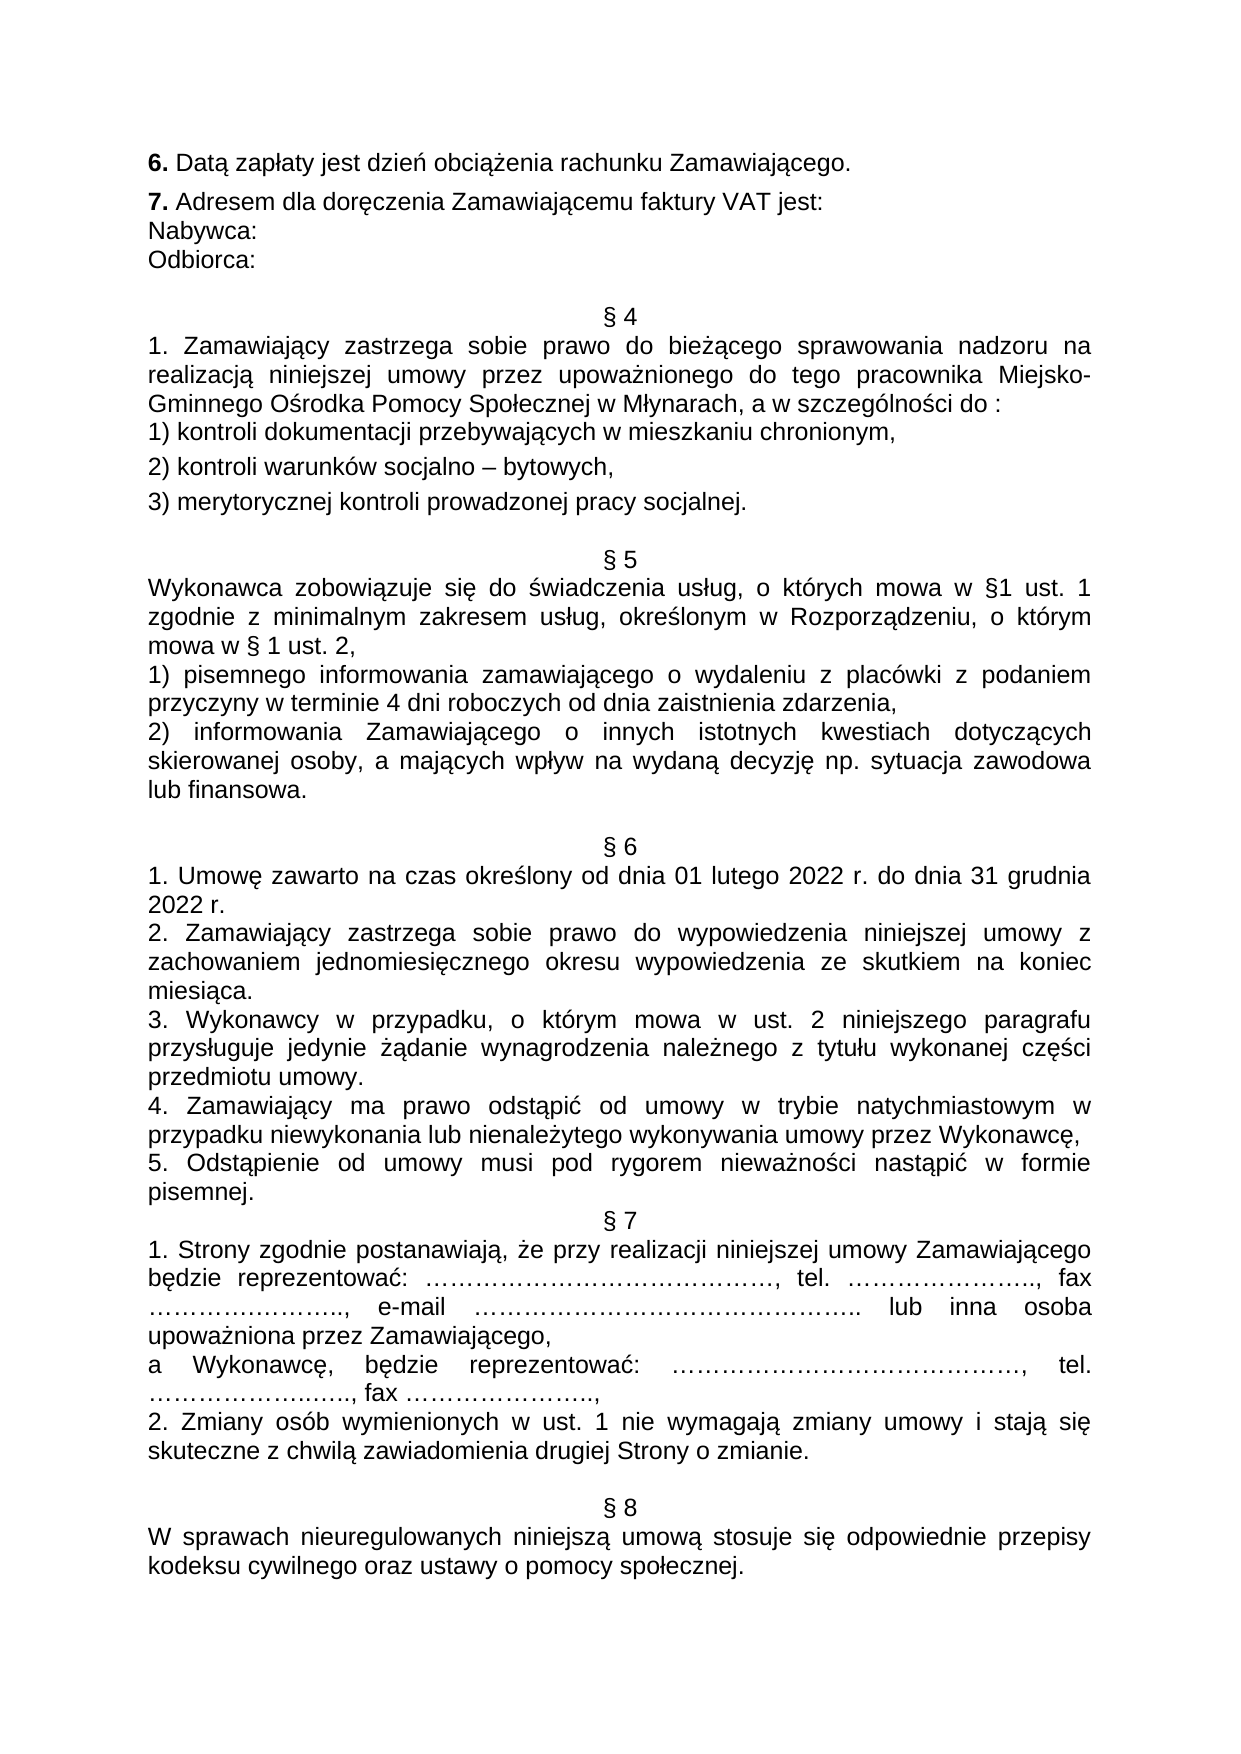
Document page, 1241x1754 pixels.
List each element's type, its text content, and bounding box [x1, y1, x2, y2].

text § 5 [148, 544, 1093, 573]
text § 8 [148, 1493, 1093, 1522]
text Odbiorca: [148, 245, 1093, 273]
text 2. Zamawiający zastrzega sobie prawo do wypowiedzenia niniejszej umowy z zachowaniem jednomiesięcznego okresu wypowiedzenia ze skutkiem na koniec miesiąca. [148, 918, 1093, 1004]
text § 4 [148, 302, 1093, 331]
text 2. Zmiany osób wymienionych w ust. 1 nie wymagają zmiany umowy i stają się skuteczne z chwilą zawiadomienia drugiej Strony o zmianie. [148, 1407, 1093, 1464]
text 1. Umowę zawarto na czas określony od dnia 01 lutego 2022 r. do dnia 31 grudnia 2022 r. [148, 861, 1093, 918]
text a Wykonawcę, będzie reprezentować: ……………………………………, tel. ………………..….., fax ………………….., [148, 1349, 1093, 1407]
text Wykonawca zobowiązuje się do świadczenia usług, o których mowa w §1 ust. 1 zgodnie z minimalnym zakresem usług, określonym w Rozporządzeniu, o którym mowa w § 1 ust. 2, [148, 573, 1093, 659]
text § 7 [148, 1206, 1093, 1234]
text § 6 [148, 832, 1093, 861]
text 1) kontroli dokumentacji przebywających w mieszkaniu chronionym, [148, 417, 1093, 446]
text 1. Strony zgodnie postanawiają, że przy realizacji niniejszej umowy Zamawiającego będzie reprezentować: ……………………………………, tel. ………………….., fax ………….……….., e-mail ……………………………………….. lub inna osoba upoważniona przez Zamawiającego, [148, 1234, 1093, 1349]
text 3) merytorycznej kontroli prowadzonej pracy socjalnej. [148, 487, 1093, 516]
text 1. Zamawiający zastrzega sobie prawo do bieżącego sprawowania nadzoru na realizacją niniejszej umowy przez upoważnionego do tego pracownika Miejsko-Gminnego Ośrodka Pomocy Społecznej w Młynarach, a w szczególności do : [148, 331, 1093, 417]
text 1) pisemnego informowania zamawiającego o wydaleniu z placówki z podaniem przyczyny w terminie 4 dni roboczych od dnia zaistnienia zdarzenia, [148, 659, 1093, 717]
text 7. Adresem dla doręczenia Zamawiającemu faktury VAT jest: [148, 187, 1093, 216]
text 3. Wykonawcy w przypadku, o którym mowa w ust. 2 niniejszego paragrafu przysługuje jedynie żądanie wynagrodzenia należnego z tytułu wykonanej części przedmiotu umowy. [148, 1004, 1093, 1091]
text 6. Datą zapłaty jest dzień obciążenia rachunku Zamawiającego. [148, 148, 1093, 176]
text Nabywca: [148, 216, 1093, 245]
text 2) informowania Zamawiającego o innych istotnych kwestiach dotyczących skierowanej osoby, a mających wpływ na wydaną decyzję np. sytuacja zawodowa lub finansowa. [148, 717, 1093, 803]
text 4. Zamawiający ma prawo odstąpić od umowy w trybie natychmiastowym w przypadku niewykonania lub nienależytego wykonywania umowy przez Wykonawcę, [148, 1091, 1093, 1148]
text 5. Odstąpienie od umowy musi pod rygorem nieważności nastąpić w formie pisemnej. [148, 1148, 1093, 1206]
text W sprawach nieuregulowanych niniejszą umową stosuje się odpowiednie przepisy kodeksu cywilnego oraz ustawy o pomocy społecznej. [148, 1522, 1093, 1579]
text 2) kontroli warunków socjalno – bytowych, [148, 452, 1093, 481]
